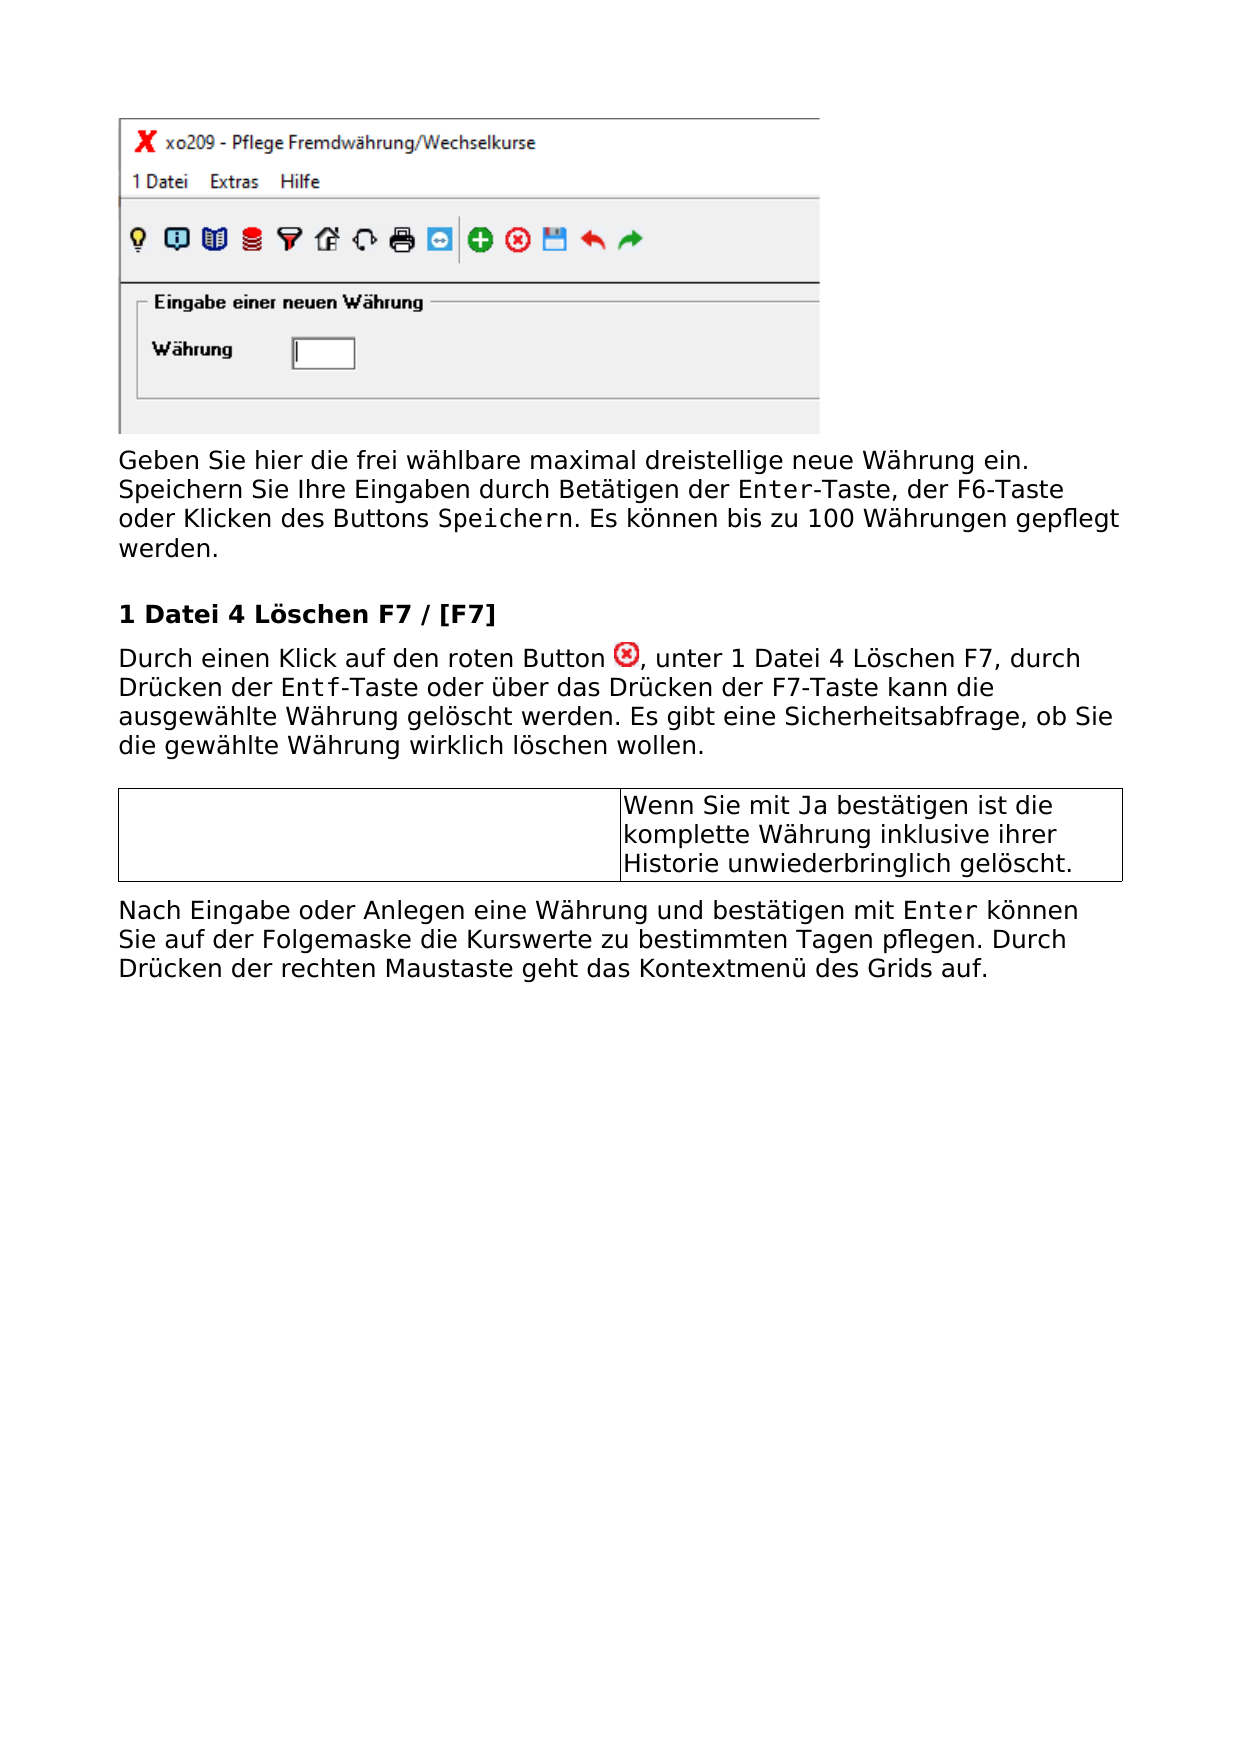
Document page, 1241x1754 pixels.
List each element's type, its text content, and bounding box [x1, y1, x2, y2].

picture [118, 118, 820, 434]
text Durch einen Klick auf den roten Button , unter 1 Datei 4 Löschen F7, durch Drücken der Entf-Taste oder über das Drücken der F7-Taste kann die ausgewählte Währung gelöscht werden. Es gibt eine Sicherheitsabfrage, ob Sie die gewählte Währung wirklich löschen wollen. [118, 642, 1122, 761]
subtitle 1 Datei 4 Löschen F7 / [F7] [118, 600, 1122, 629]
text Nach Eingabe oder Anlegen eine Währung und bestätigen mit Enter können Sie auf der Folgemaske die Kurswerte zu bestimmten Tagen pflegen. Durch Drücken der rechten Maustaste geht das Kontextmenü des Grids auf. [118, 896, 1122, 984]
picture [614, 642, 640, 667]
table_header [119, 789, 620, 881]
table_header Wenn Sie mit Ja bestätigen ist die komplette Währung inklusive ihrer Historie unwiederbringlich gelöscht. [621, 789, 1122, 881]
text Geben Sie hier die frei wählbare maximal dreistellige neue Währung ein. Speichern Sie Ihre Eingaben durch Betätigen der Enter-Taste, der F6-Taste oder Klicken des Buttons Speichern. Es können bis zu 100 Währungen gepflegt werden. [118, 446, 1122, 563]
